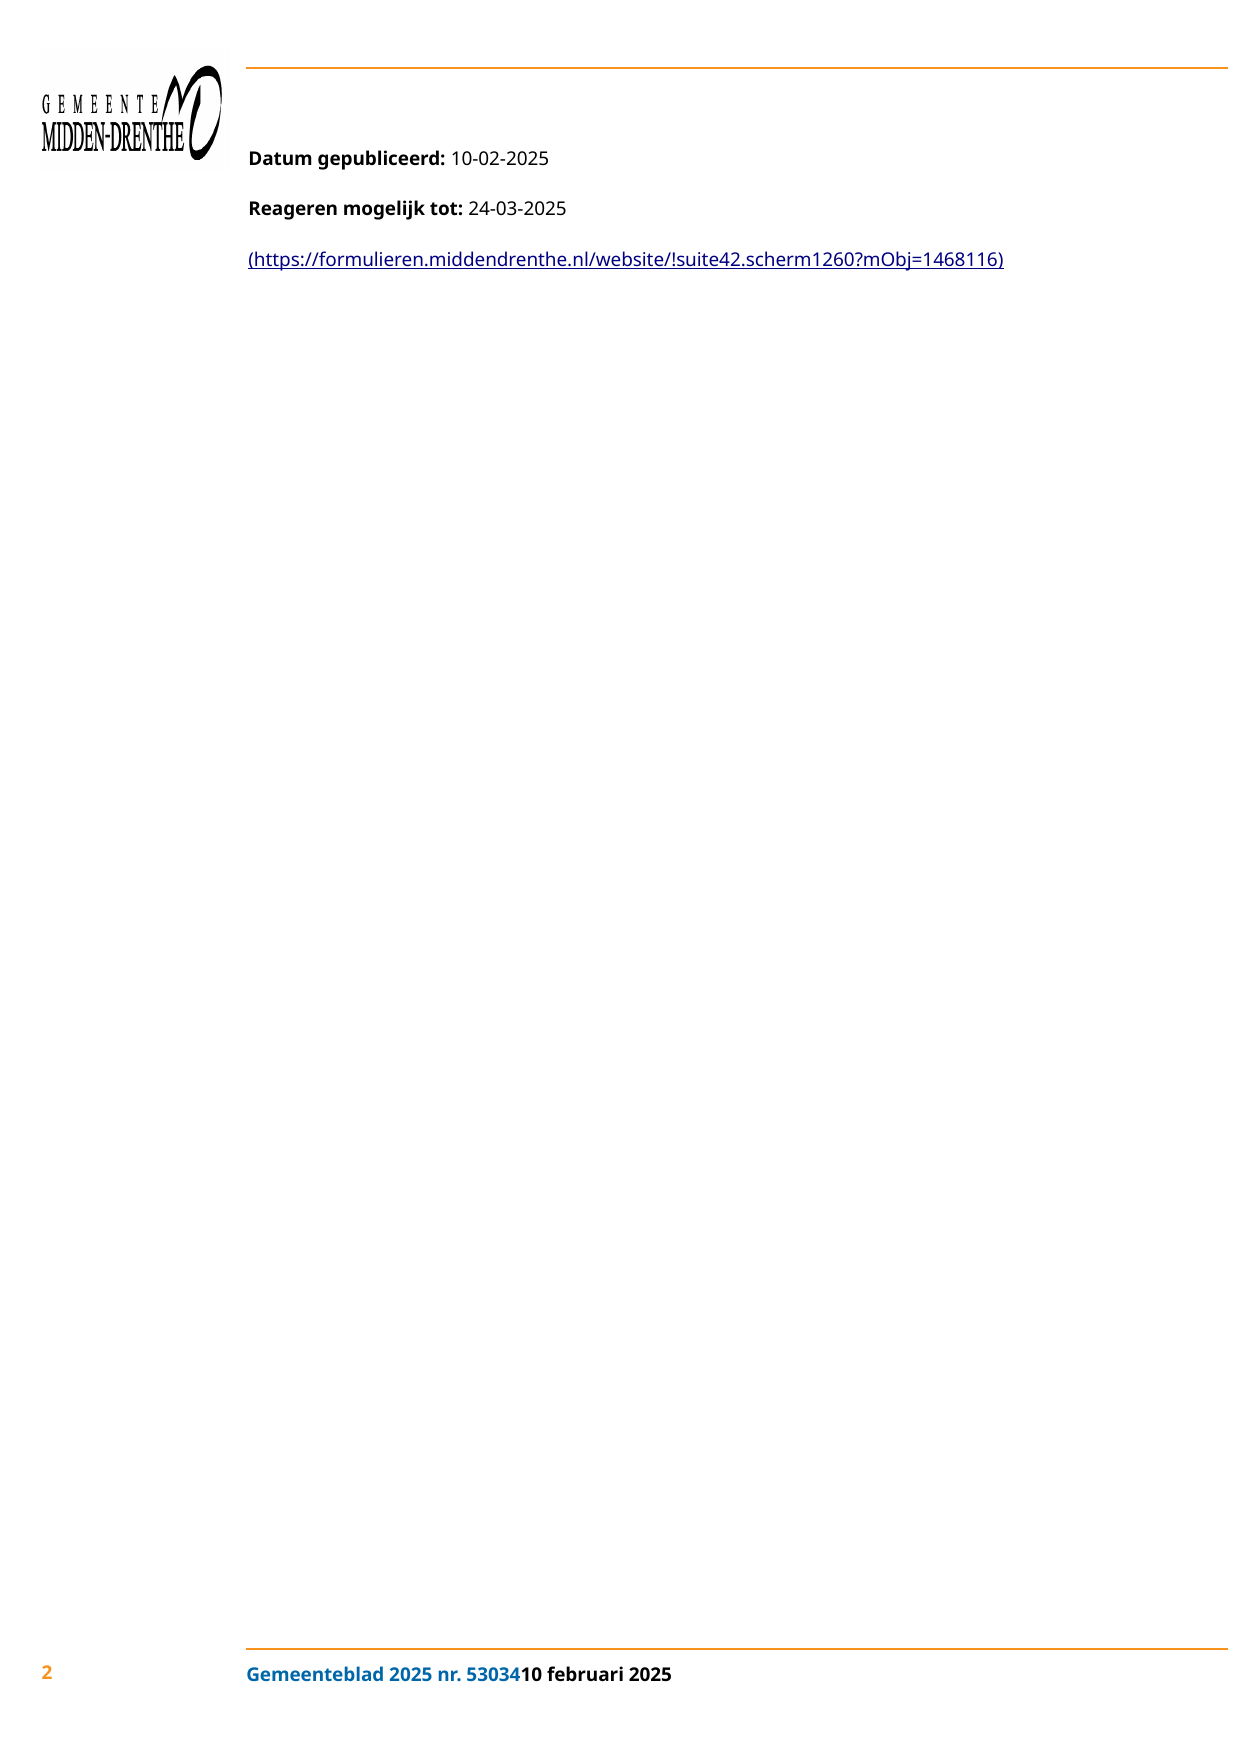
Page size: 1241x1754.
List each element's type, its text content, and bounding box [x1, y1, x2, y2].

text Datum gepubliceerd: 10-02-2025 [248, 145, 1152, 171]
text Reageren mogelijk tot: 24-03-2025 [248, 196, 1152, 221]
text (https://formulieren.middendrenthe.nl/website/!suite42.scherm1260?mObj=1468116) [248, 246, 1152, 272]
picture [41, 47, 231, 172]
